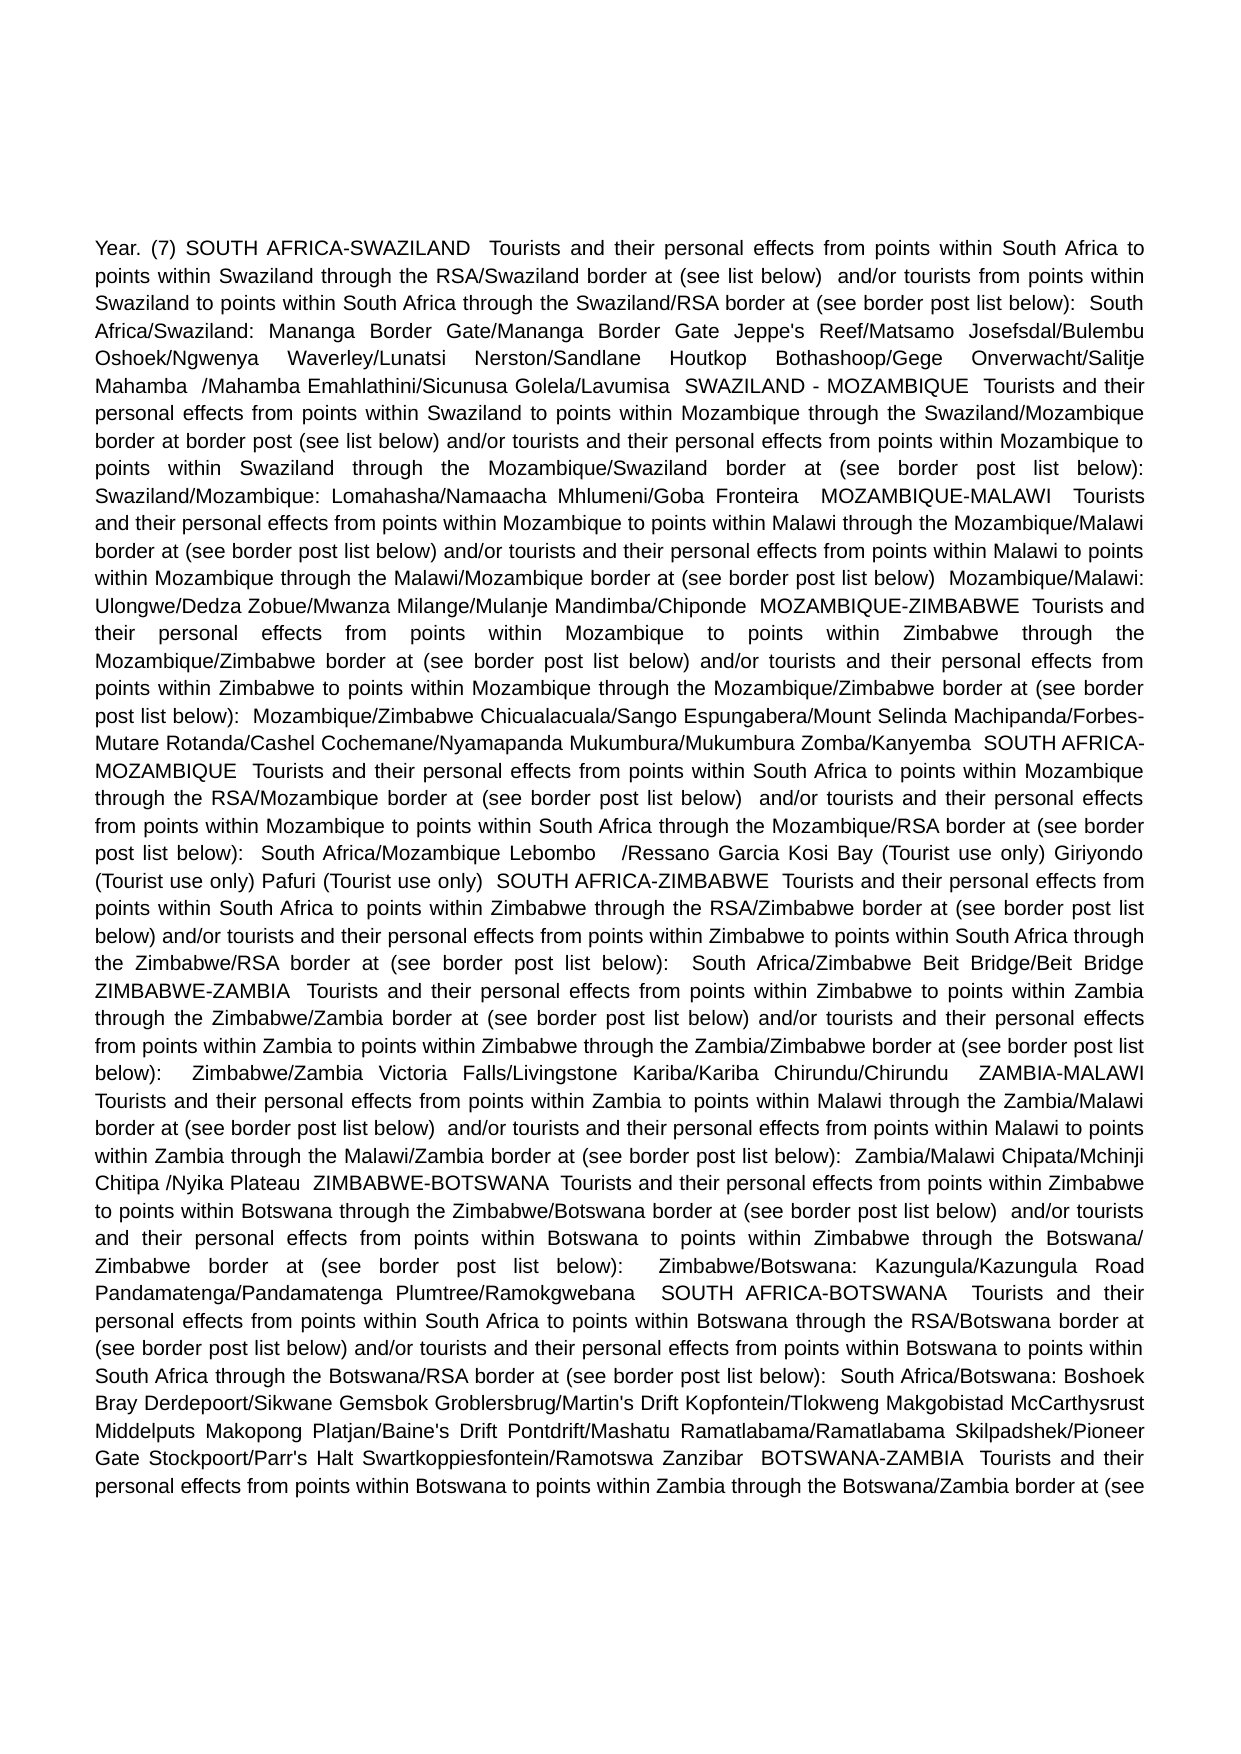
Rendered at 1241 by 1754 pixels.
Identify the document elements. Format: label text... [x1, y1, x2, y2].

text Year. (7) SOUTH AFRICA-SWAZILAND Tourists and their personal effects from points within South Africa to points within Swaziland through the RSA/Swaziland border at (see list below) and/or tourists from points within Swaziland to points within South Africa through the Swaziland/RSA border at (see border post list below): South Africa/Swaziland: Mananga Border Gate/Mananga Border Gate Jeppe's Reef/Matsamo Josefsdal/Bulembu Oshoek/Ngwenya Waverley/Lunatsi Nerston/Sandlane Houtkop Bothashoop/Gege Onverwacht/Salitje Mahamba /Mahamba Emahlathini/Sicunusa Golela/Lavumisa SWAZILAND - MOZAMBIQUE Tourists and their personal effects from points within Swaziland to points within Mozambique through the Swaziland/Mozambique border at border post (see list below) and/or tourists and their personal effects from points within Mozambique to points within Swaziland through the Mozambique/Swaziland border at (see border post list below): Swaziland/Mozambique: Lomahasha/Namaacha Mhlumeni/Goba Fronteira MOZAMBIQUE-MALAWI Tourists and their personal effects from points within Mozambique to points within Malawi through the Mozambique/Malawi border at (see border post list below) and/or tourists and their personal effects from points within Malawi to points within Mozambique through the Malawi/Mozambique border at (see border post list below) Mozambique/Malawi: Ulongwe/Dedza Zobue/Mwanza Milange/Mulanje Mandimba/Chiponde MOZAMBIQUE-ZIMBABWE Tourists and their personal effects from points within Mozambique to points within Zimbabwe through the Mozambique/Zimbabwe border at (see border post list below) and/or tourists and their personal effects from points within Zimbabwe to points within Mozambique through the Mozambique/Zimbabwe border at (see border post list below): Mozambique/Zimbabwe Chicualacuala/Sango Espungabera/Mount Selinda Machipanda/Forbes-Mutare Rotanda/Cashel Cochemane/Nyamapanda Mukumbura/Mukumbura Zomba/Kanyemba SOUTH AFRICA-MOZAMBIQUE Tourists and their personal effects from points within South Africa to points within Mozambique through the RSA/Mozambique border at (see border post list below) and/or tourists and their personal effects from points within Mozambique to points within South Africa through the Mozambique/RSA border at (see border post list below): South Africa/Mozambique Lebombo /Ressano Garcia Kosi Bay (Tourist use only) Giriyondo (Tourist use only) Pafuri (Tourist use only) SOUTH AFRICA-ZIMBABWE Tourists and their personal effects from points within South Africa to points within Zimbabwe through the RSA/Zimbabwe border at (see border post list below) and/or tourists and their personal effects from points within Zimbabwe to points within South Africa through the Zimbabwe/RSA border at (see border post list below): South Africa/Zimbabwe Beit Bridge/Beit Bridge ZIMBABWE-ZAMBIA Tourists and their personal effects from points within Zimbabwe to points within Zambia through the Zimbabwe/Zambia border at (see border post list below) and/or tourists and their personal effects from points within Zambia to points within Zimbabwe through the Zambia/Zimbabwe border at (see border post list below): Zimbabwe/Zambia Victoria Falls/Livingstone Kariba/Kariba Chirundu/Chirundu ZAMBIA-MALAWI Tourists and their personal effects from points within Zambia to points within Malawi through the Zambia/Malawi border at (see border post list below) and/or tourists and their personal effects from points within Malawi to points within Zambia through the Malawi/Zambia border at (see border post list below): Zambia/Malawi Chipata/Mchinji Chitipa /Nyika Plateau ZIMBABWE-BOTSWANA Tourists and their personal effects from points within Zimbabwe to points within Botswana through the Zimbabwe/Botswana border at (see border post list below) and/or tourists and their personal effects from points within Botswana to points within Zimbabwe through the Botswana/ Zimbabwe border at (see border post list below): Zimbabwe/Botswana: Kazungula/Kazungula Road Pandamatenga/Pandamatenga Plumtree/Ramokgwebana SOUTH AFRICA-BOTSWANA Tourists and their personal effects from points within South Africa to points within Botswana through the RSA/Botswana border at (see border post list below) and/or tourists and their personal effects from points within Botswana to points within South Africa through the Botswana/RSA border at (see border post list below): South Africa/Botswana: Boshoek Bray Derdepoort/Sikwane Gemsbok Groblersbrug/Martin's Drift Kopfontein/Tlokweng Makgobistad McCarthysrust Middelputs Makopong Platjan/Baine's Drift Pontdrift/Mashatu Ramatlabama/Ramatlabama Skilpadshek/Pioneer Gate Stockpoort/Parr's Halt Swartkoppiesfontein/Ramotswa Zanzibar BOTSWANA-ZAMBIA Tourists and their personal effects from points within Botswana to points within Zambia through the Botswana/Zambia border at (see [94, 236, 1146, 1498]
